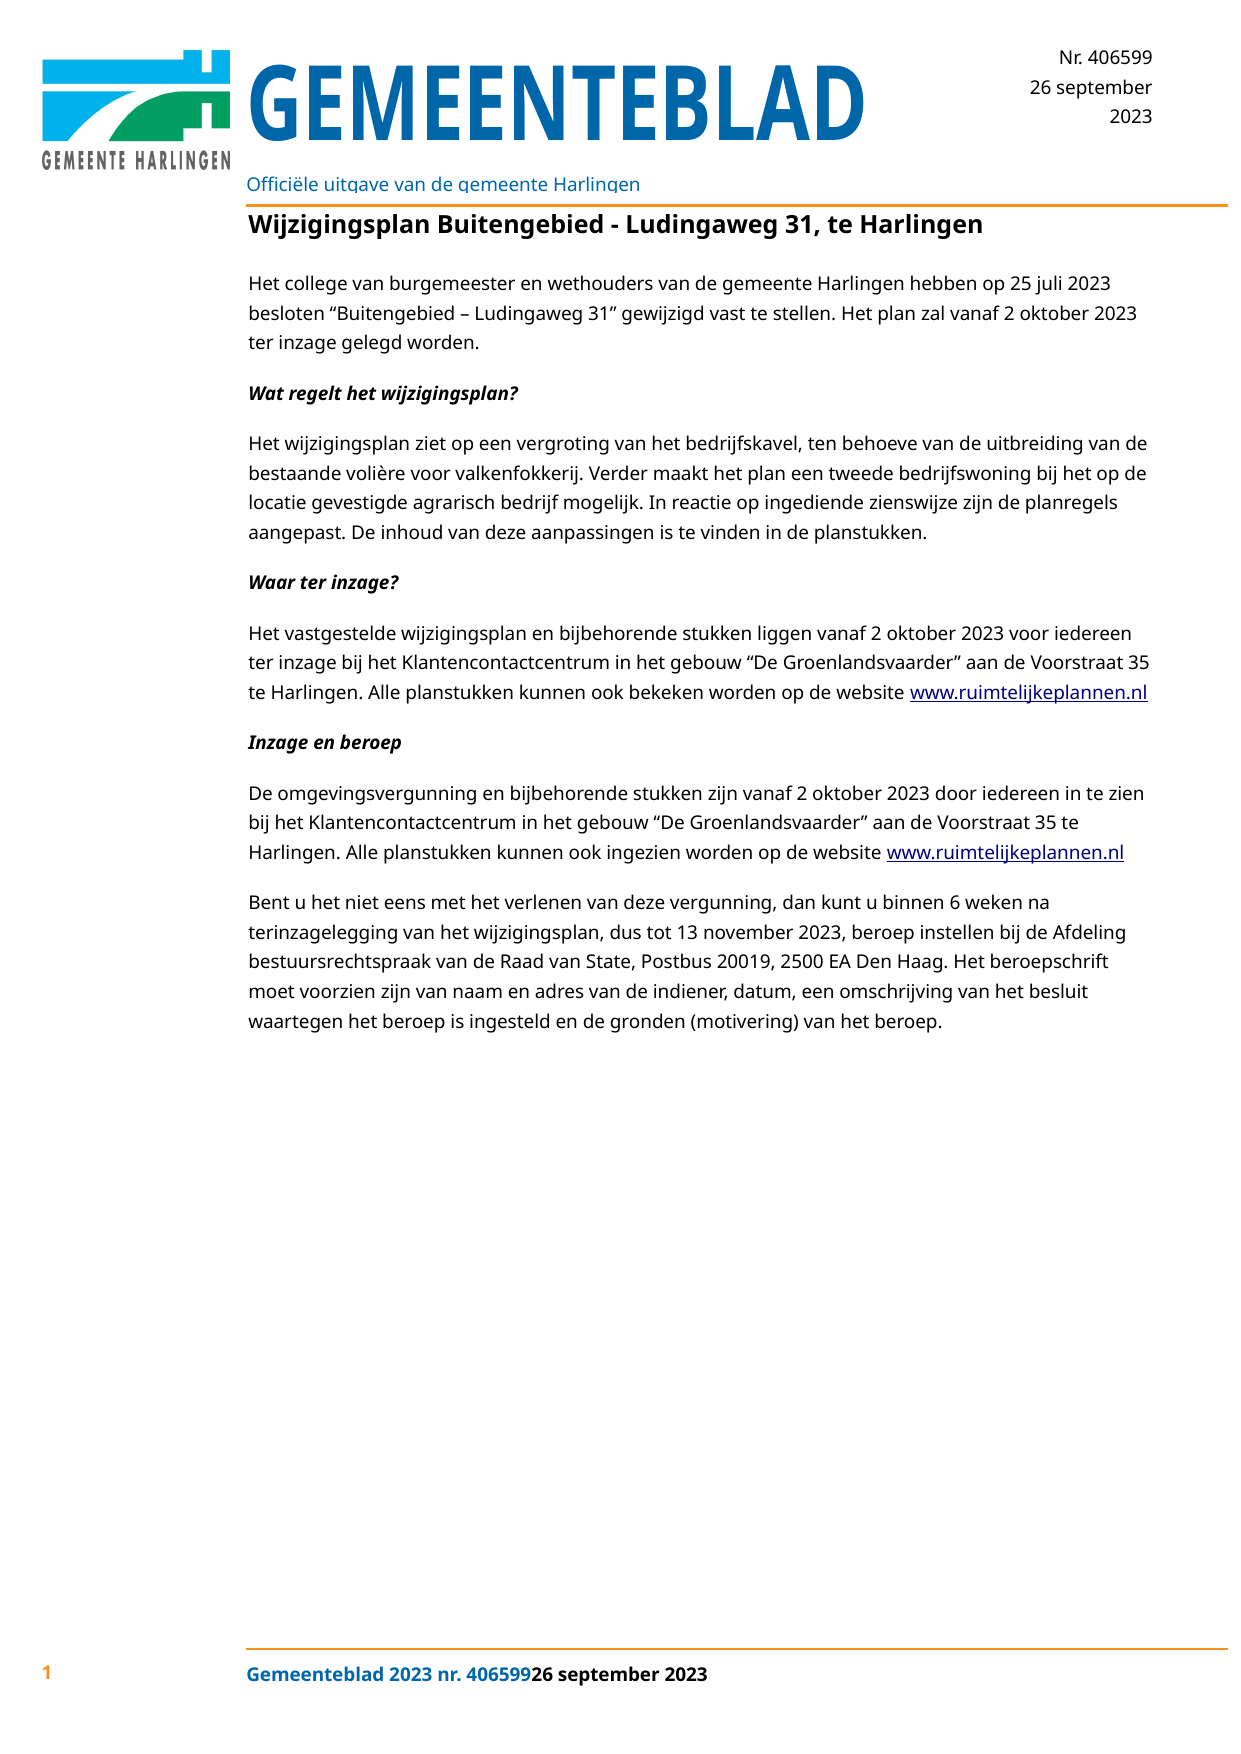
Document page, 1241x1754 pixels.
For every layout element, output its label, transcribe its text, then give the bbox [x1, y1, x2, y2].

picture [41, 47, 231, 172]
text Het wijzigingsplan ziet op een vergroting van het bedrijfskavel, ten behoeve van de uitbreiding van de bestaande volière voor valkenfokkerij. Verder maakt het plan een tweede bedrijfswoning bij het op de locatie gevestigde agrarisch bedrijf mogelijk. In reactie op ingediende zienswijze zijn de planregels aangepast. De inhoud van deze aanpassingen is te vinden in de planstukken. [248, 430, 1152, 545]
text Wat regelt het wijzigingsplan? [248, 380, 1152, 406]
text Het college van burgemeester en wethouders van de gemeente Harlingen hebben op 25 juli 2023 besloten “Buitengebied – Ludingaweg 31” gewijzigd vast te stellen. Het plan zal vanaf 2 oktober 2023 ter inzage gelegd worden. [248, 270, 1152, 355]
text Het vastgestelde wijzigingsplan en bijbehorende stukken liggen vanaf 2 oktober 2023 voor iedereen ter inzage bij het Klantencontactcentrum in het gebouw “De Groenlandsvaarder” aan de Voorstraat 35 te Harlingen. Alle planstukken kunnen ook bekeken worden op de website www.ruimtelijkeplannen.nl [248, 620, 1152, 705]
text Wijzigingsplan Buitengebied - Ludingaweg 31, te Harlingen [248, 207, 1152, 241]
text Bent u het niet eens met het verlenen van deze vergunning, dan kunt u binnen 6 weken na terinzagelegging van het wijzigingsplan, dus tot 13 november 2023, beroep instellen bij de Afdeling bestuursrechtspraak van de Raad van State, Postbus 20019, 2500 EA Den Haag. Het beroepschrift moet voorzien zijn van naam en adres van de indiener, datum, een omschrijving van het besluit waartegen het beroep is ingesteld en de gronden (motivering) van het beroep. [248, 889, 1152, 1033]
text Inzage en beroep [248, 729, 1152, 755]
text De omgevingsvergunning en bijbehorende stukken zijn vanaf 2 oktober 2023 door iedereen in te zien bij het Klantencontactcentrum in het gebouw “De Groenlandsvaarder” aan de Voorstraat 35 te Harlingen. Alle planstukken kunnen ook ingezien worden op de website www.ruimtelijkeplannen.nl [248, 780, 1152, 865]
text Waar ter inzage? [248, 569, 1152, 595]
